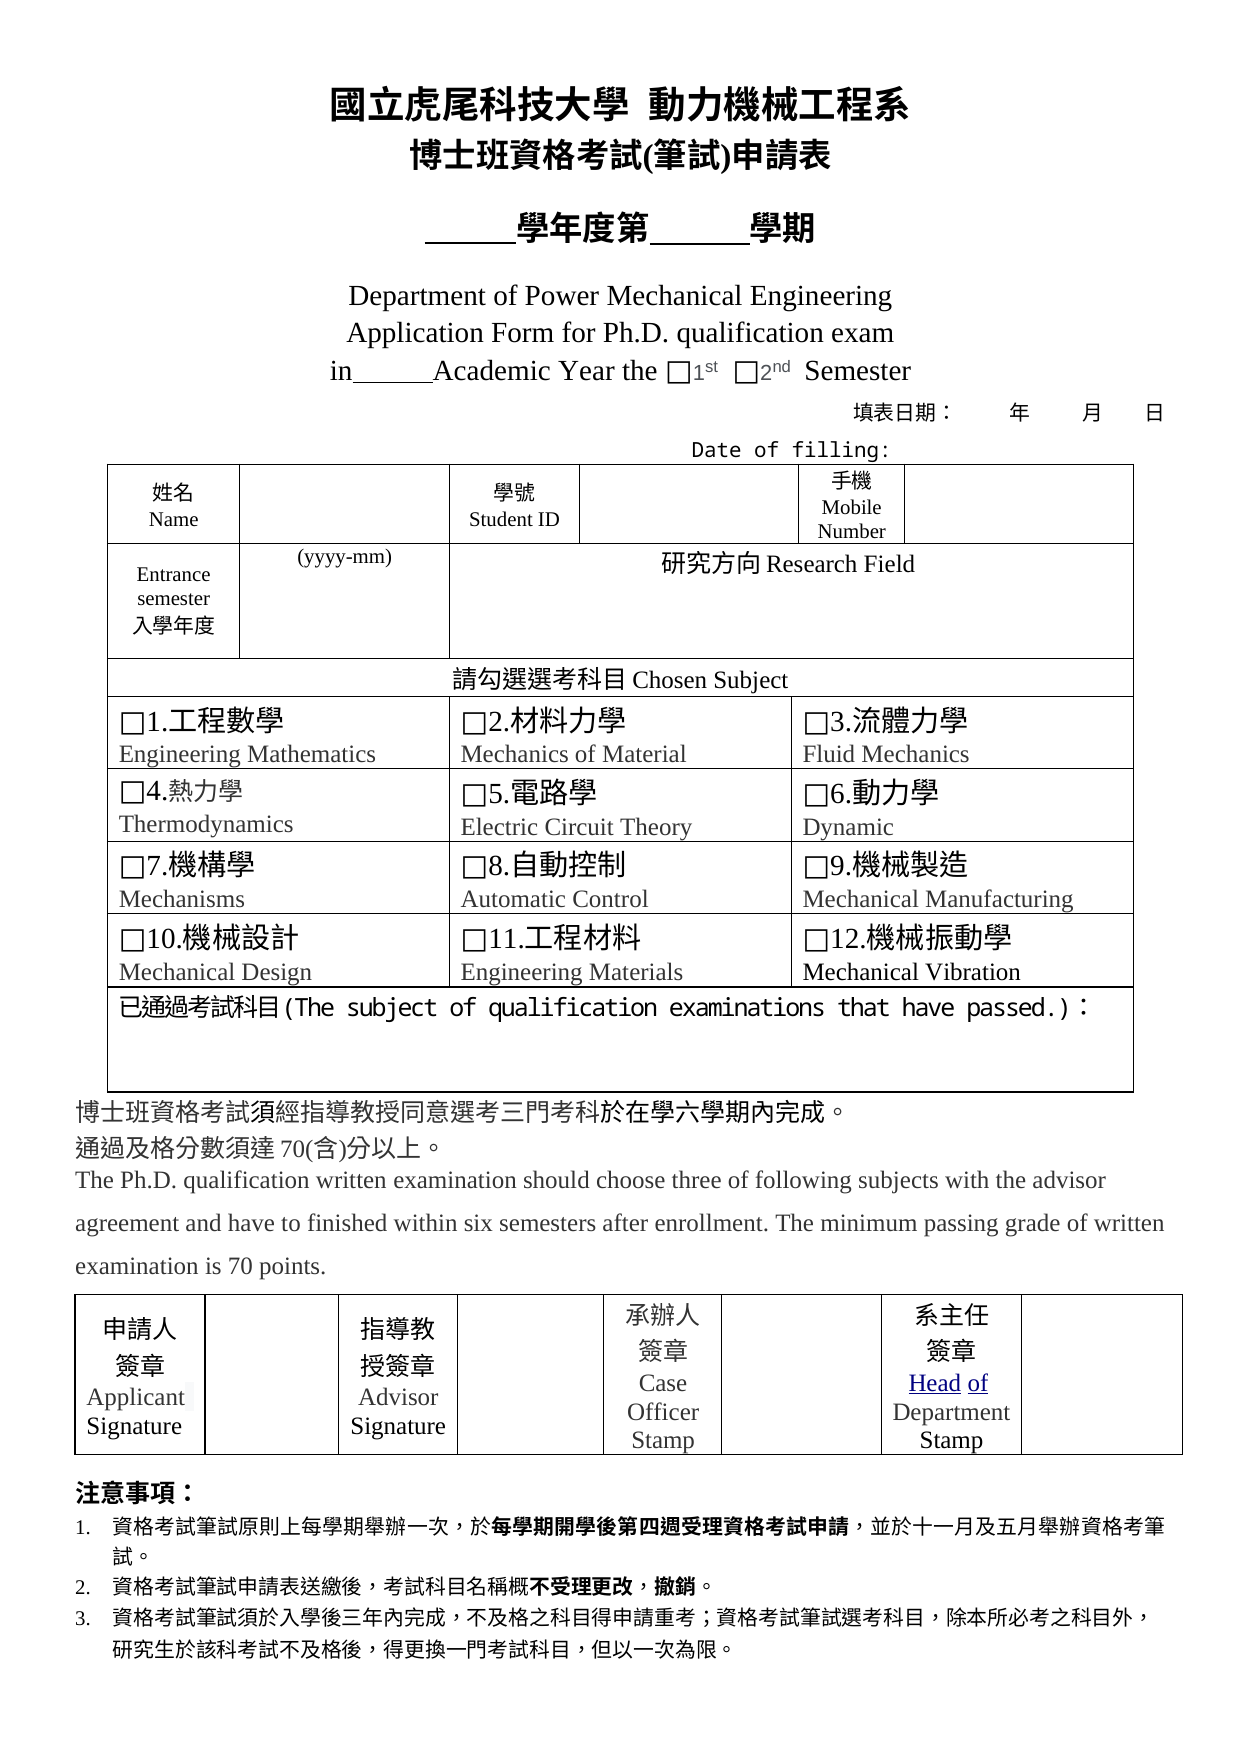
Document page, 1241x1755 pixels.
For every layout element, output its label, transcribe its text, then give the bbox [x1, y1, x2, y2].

table_cell □4.熱力學 Thermodynamics [108, 769, 449, 841]
table_cell 已通過考試科目(The subject of qualification examinations that have passed.)： [108, 988, 1133, 1091]
text 學年度第 學期 [75, 202, 1165, 250]
table_cell 研究方向Research Field [450, 544, 1133, 658]
table_header [240, 465, 449, 543]
table_header 學號 Student ID [450, 465, 579, 543]
text The Ph.D. qualification written examination should choose three of following subjects with the advisor agreement and have to finished within six semesters after enrollment. The minimum passing grade of written examination is 70 points. [75, 1165, 1165, 1280]
table_cell □2.材料力學 Mechanics of Material [450, 697, 791, 768]
table_header [722, 1295, 881, 1454]
table_cell □7.機構學 Mechanisms [108, 842, 449, 913]
table_header 手機 Mobile Number [799, 465, 904, 543]
text Date of filling: [75, 426, 1165, 463]
table_header [905, 465, 1133, 543]
table_header 指導教授簽章 Advisor Signature [339, 1295, 457, 1454]
table_header 姓名 Name [108, 465, 239, 543]
table_cell (yyyy-mm) [240, 544, 449, 658]
table_cell Entrance semester 入學年度 [108, 544, 239, 658]
table_cell □3.流體力學 Fluid Mechanics [792, 697, 1133, 768]
list 資格考試筆試申請表送繳後，考試科目名稱概不受理更改，撤銷。 [75, 1571, 1165, 1601]
table_header [458, 1295, 603, 1454]
text 博士班資格考試(筆試)申請表 [75, 129, 1165, 177]
table_header 系主任 簽章 Head of Department Stamp [882, 1295, 1021, 1454]
table_cell □5.電路學 Electric Circuit Theory [450, 769, 791, 841]
table_cell 請勾選選考科目Chosen Subject [108, 659, 1133, 696]
text in Academic Year the󠇁 □1st □2nd Semester [75, 349, 1165, 388]
table_header 申請人 簽章 Applicant Signature [76, 1295, 204, 1454]
table_cell □11.工程材料 Engineering Materials [450, 914, 791, 986]
table_cell □6.動力學 Dynamic [792, 769, 1133, 841]
text 國立虎尾科技大學 動力機械工程系 [75, 75, 1165, 129]
list 資格考試筆試原則上每學期舉辦一次，於每學期開學後第四週受理資格考試申請，並於十一月及五月舉辦資格考筆試。 [75, 1510, 1165, 1571]
table_header [1022, 1295, 1182, 1454]
text 通過及格分數須達70(含)分以上。 [75, 1129, 1165, 1165]
list 資格考試筆試須於入學後三年內完成，不及格之科目得申請重考；資格考試筆試選考科目，除本所必考之科目外，研究生於該科考試不及格後，得更換一門考試科目，但以一次為限。 [75, 1601, 1165, 1663]
table_cell □12.機械振動學 Mechanical Vibration [792, 914, 1133, 986]
table_cell □1.工程數學 Engineering Mathematics [108, 697, 449, 768]
table_cell □8.自動控制 Automatic Control [450, 842, 791, 913]
text Application Form for Ph.D. qualification exam [75, 311, 1165, 349]
text 博士班資格考試須經指導教授同意選考三門考科於在學六學期內完成。 [75, 1092, 1165, 1129]
table_header [206, 1295, 338, 1454]
text 注意事項： [75, 1474, 1165, 1510]
text Department of Power Mechanical Engineering [75, 274, 1165, 311]
table_cell □9.機械製造 Mechanical Manufacturing [792, 842, 1133, 913]
table_cell □10.機械設計 Mechanical Design [108, 914, 449, 986]
table_header [580, 465, 798, 543]
text 填表日期： 年 月 日 [75, 388, 1165, 426]
table_header 承辦人簽章 Case Officer Stamp [604, 1295, 721, 1454]
